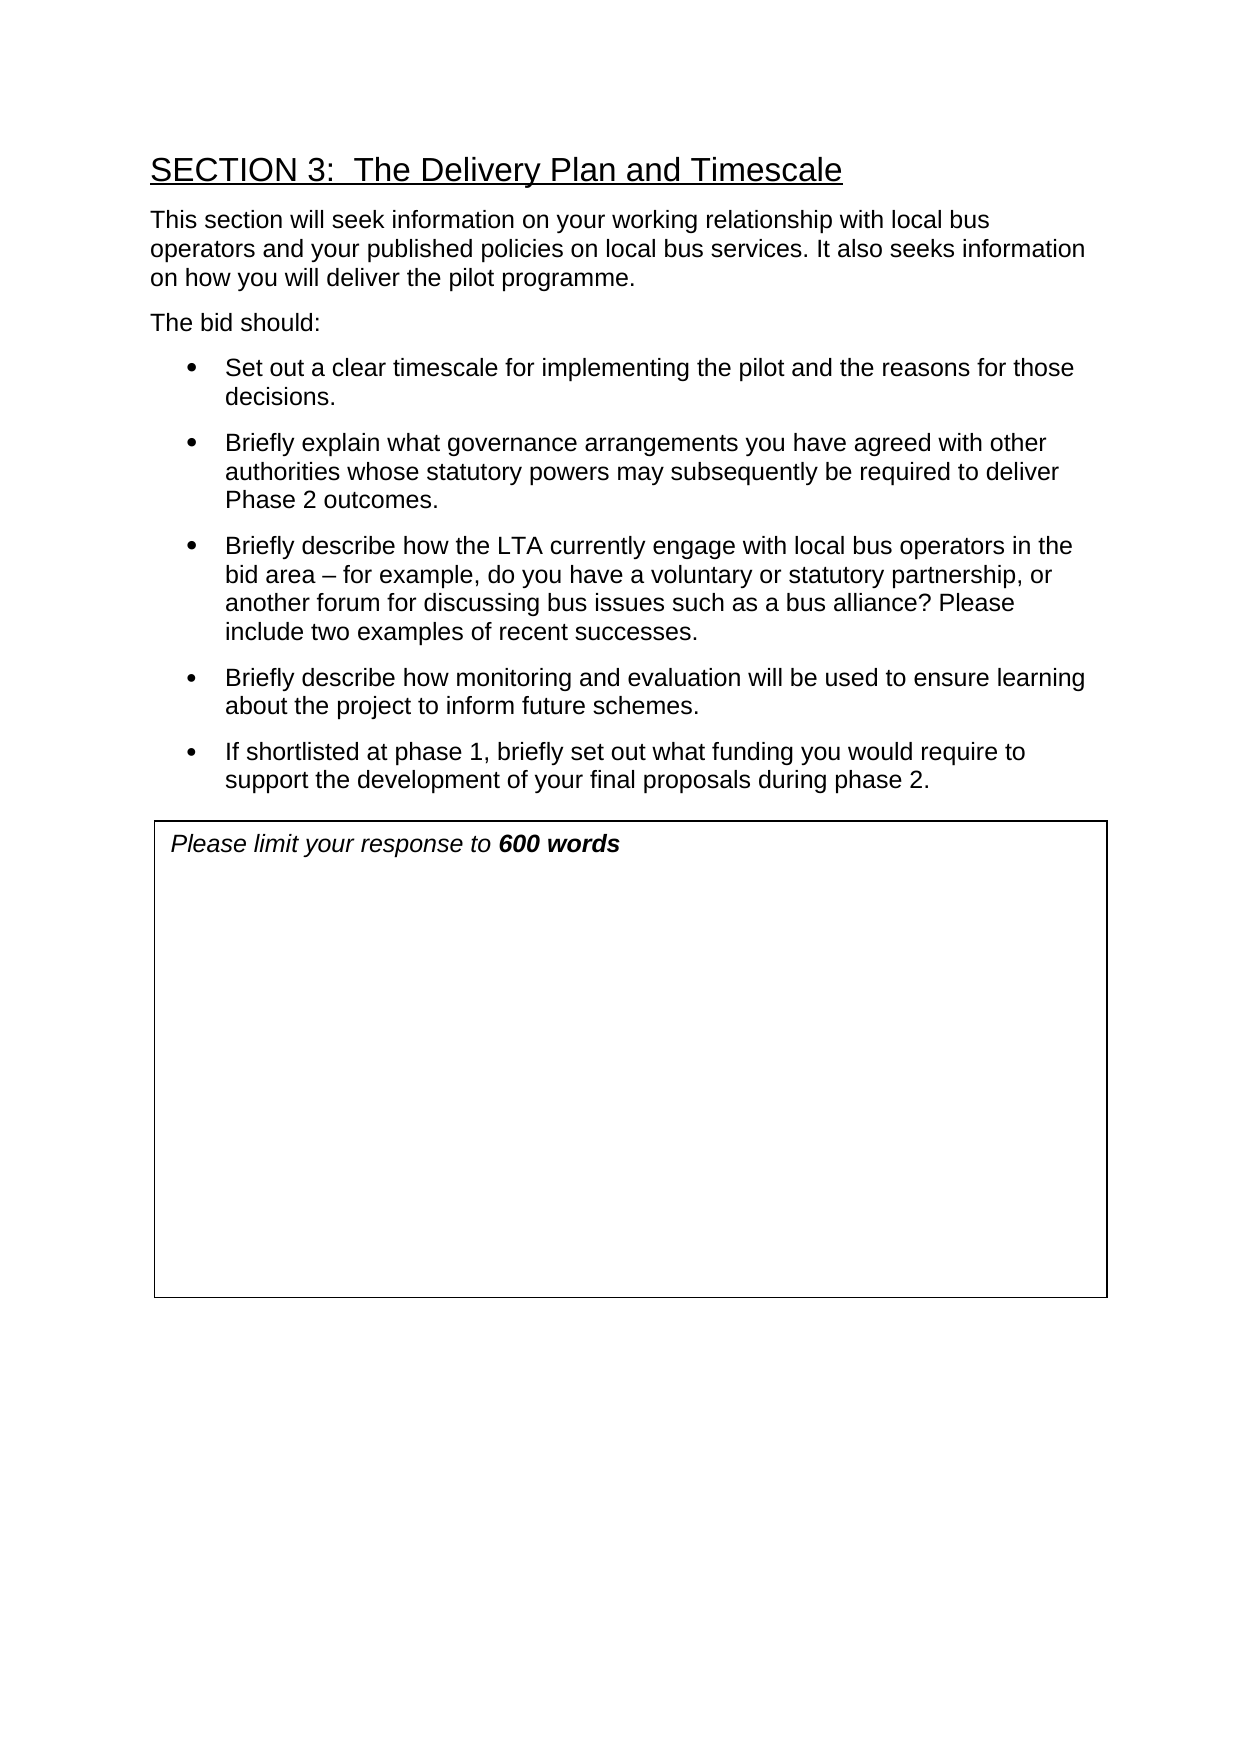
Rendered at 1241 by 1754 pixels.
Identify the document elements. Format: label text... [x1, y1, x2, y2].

list Set out a clear timescale for implementing the pilot and the reasons for those decisions. [187, 353, 1090, 411]
text The bid should: [150, 308, 1090, 337]
text SECTION 3: The Delivery Plan and Timescale [150, 150, 1090, 188]
list Briefly describe how the LTA currently engage with local bus operators in the bid area – for example, do you have a voluntary or statutory partnership, or another forum for discussing bus issues such as a bus alliance? Please include two examples of recent successes. [187, 531, 1090, 646]
text This section will seek information on your working relationship with local bus operators and your published policies on local bus services. It also seeks information on how you will deliver the pilot programme. [150, 205, 1090, 291]
list [155, 822, 1106, 1297]
list If shortlisted at phase 1, briefly set out what funding you would require to support the development of your final proposals during phase 2. [187, 737, 1090, 794]
list Briefly explain what governance arrangements you have agreed with other authorities whose statutory powers may subsequently be required to deliver Phase 2 outcomes. [187, 428, 1090, 514]
list Please limit your response to 600 words [170, 829, 1091, 858]
list Briefly describe how monitoring and evaluation will be used to ensure learning about the project to inform future schemes. [187, 662, 1090, 720]
